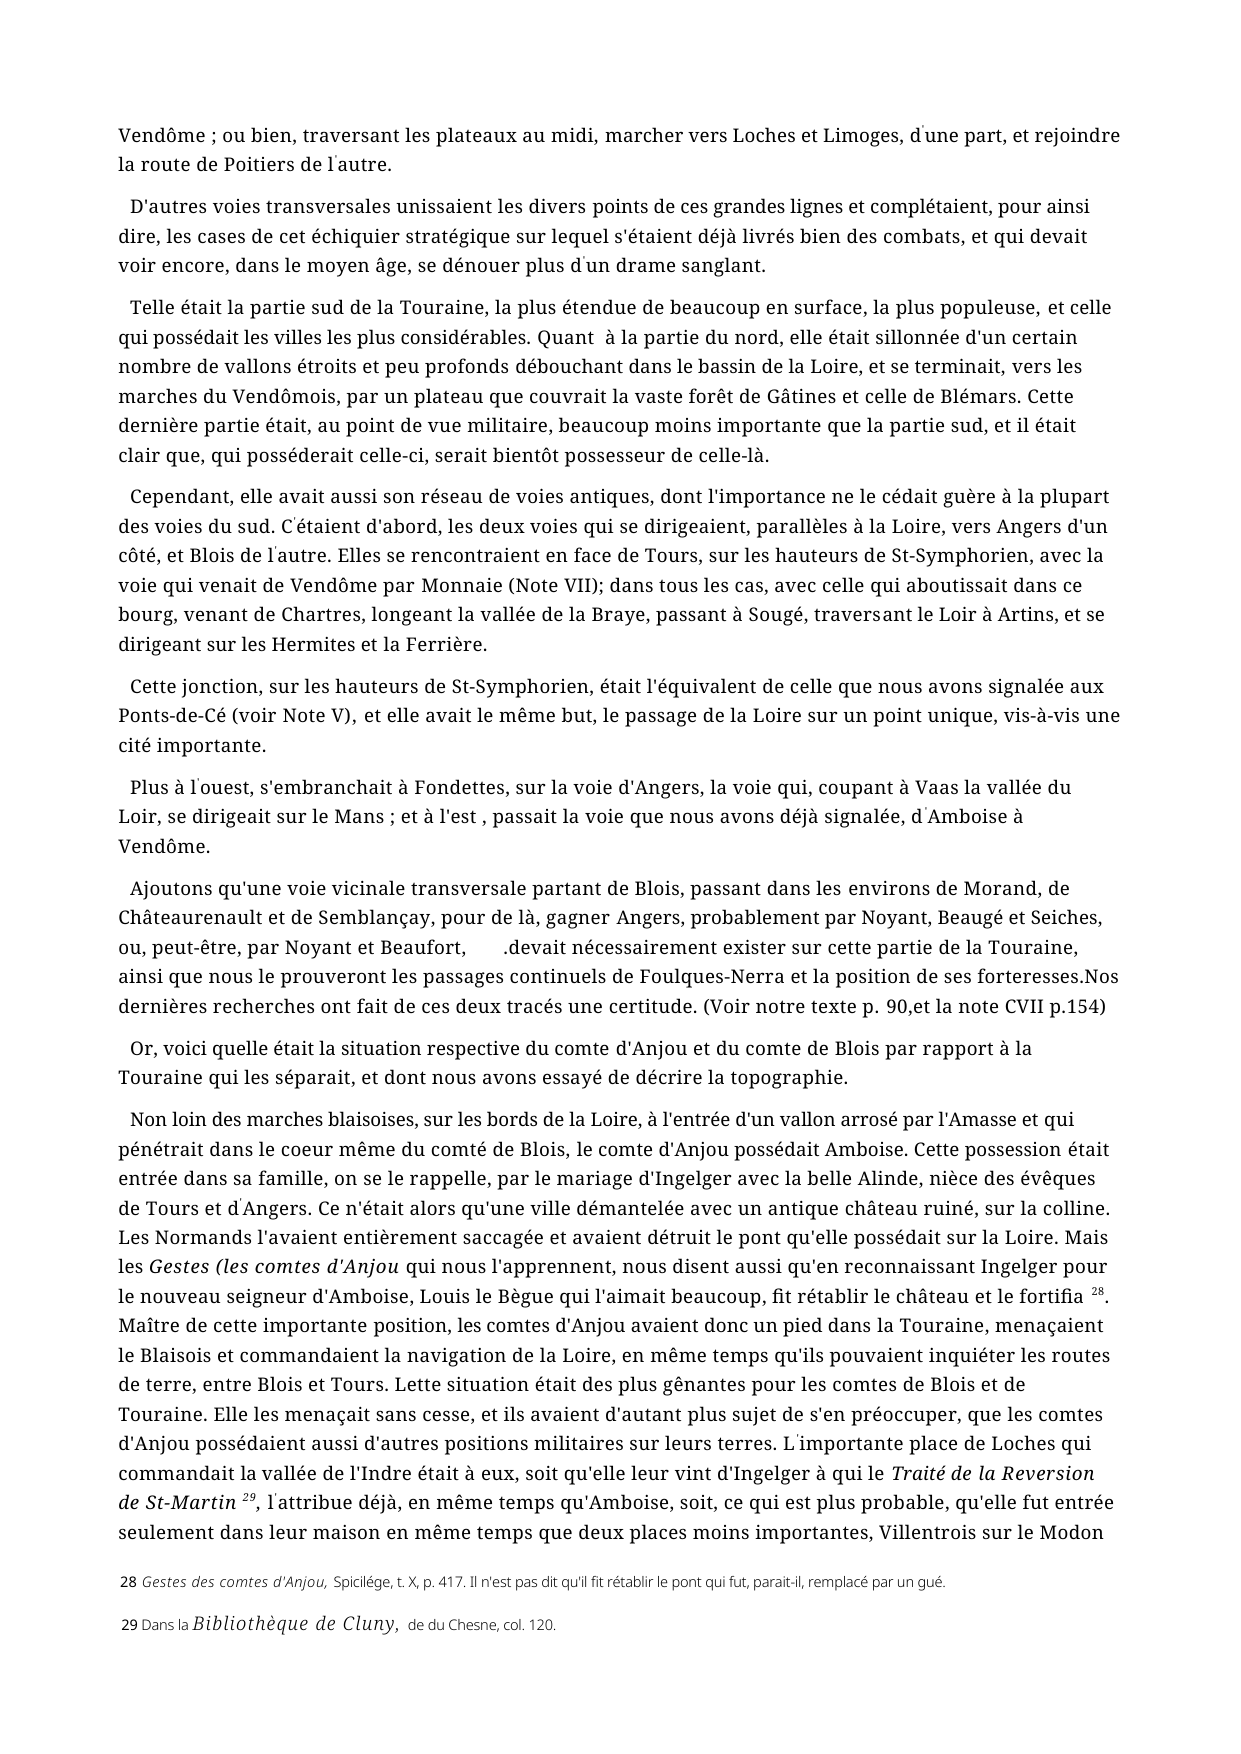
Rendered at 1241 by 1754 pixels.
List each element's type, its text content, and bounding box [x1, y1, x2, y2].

text Non loin des marches blaisoises, sur les bords de la Loire, à l'entrée d'un vallon arrosé par l'Amasse et qui pénétrait dans le coeur même du comté de Blois, le comte d'Anjou possédait Amboise. Cette possession était entrée dans sa famille, on se le rappelle, par le mariage d'Ingelger avec la belle Alinde, nièce des évêques de Tours et d'Angers. Ce n'était alors qu'une ville démantelée avec un antique château ruiné, sur la colline. Les Normands l'avaient entièrement saccagée et avaient détruit le pont qu'elle possédait sur la Loire. Mais les Gestes (les comtes d'Anjou qui nous l'apprennent, nous disent aussi qu'en reconnaissant Ingelger pour le nouveau seigneur d'Amboise, Louis le Bègue qui l'aimait beaucoup, fit rétablir le château et le fortifia . Maître de cette importante position, les comtes d'Anjou avaient donc un pied dans la Touraine, menaçaient le Blaisois et commandaient la navigation de la Loire, en même temps qu'ils pouvaient inquiéter les routes de terre, entre Blois et Tours. Lette situation était des plus gênantes pour les comtes de Blois et de Touraine. Elle les menaçait sans cesse, et ils avaient d'autant plus sujet de s'en préoccuper, que les comtes d'Anjou possédaient aussi d'autres positions militaires sur leurs terres. L'importante place de Loches qui commandait la vallée de l'Indre était à eux, soit qu'elle leur vint d'Ingelger à qui le Traité de la Reversion de St-Martin , l'attribue déjà, en même temps qu'Amboise, soit, ce qui est plus probable, qu'elle fut entrée seulement dans leur maison en même temps que deux places moins importantes, Villentrois sur le Modon [118, 1102, 1122, 1545]
text Vendôme ; ou bien, traversant les plateaux au midi, marcher vers Loches et Limoges, d'une part, et rejoindre la route de Poitiers de l'autre. [118, 118, 1122, 177]
text Telle était la partie sud de la Touraine, la plus étendue de beaucoup en surface, la plus populeuse, et celle qui possédait les villes les plus considérables. Quant à la partie du nord, elle était sillonnée d'un certain nombre de vallons étroits et peu profonds débouchant dans le bassin de la Loire, et se terminait, vers les marches du Vendômois, par un plateau que couvrait la vaste forêt de Gâtines et celle de Blémars. Cette dernière partie était, au point de vue militaire, beaucoup moins importante que la partie sud, et il était clair que, qui posséderait celle-ci, serait bientôt possesseur de celle-là. [118, 291, 1122, 467]
text Or, voici quelle était la situation respective du comte d'Anjou et du comte de Blois par rapport à la Touraine qui les séparait, et dont nous avons essayé de décrire la topographie. [118, 1031, 1122, 1090]
text Ajoutons qu'une voie vicinale transversale partant de Blois, passant dans les environs de Morand, de Châteaurenault et de Semblançay, pour de là, gagner Angers, probablement par Noyant, Beaugé et Seiches, ou, peut-être, par Noyant et Beaufort, .devait nécessairement exister sur cette partie de la Touraine, ainsi que nous le prouveront les passages continuels de Foulques-Nerra et la position de ses forteresses.Nos dernières recherches ont fait de ces deux tracés une certitude. (Voir notre texte p. 81,et la note CVII p.137) [118, 871, 1122, 1018]
list Gestes des comtes d'Anjou, Spicilége, t. X, p. 417. Il n'est pas dit qu'il fit rétablir le pont qui fut, parait-il, remplacé par un gué. [127, 1570, 1122, 1592]
text Cependant, elle avait aussi son réseau de voies antiques, dont l'importance ne le cédait guère à la plupart des voies du sud. C'étaient d'abord, les deux voies qui se dirigeaient, parallèles à la Loire, vers Angers d'un côté, et Blois de l'autre. Elles se rencontraient en face de Tours, sur les hauteurs de St-Symphorien, avec la voie qui venait de Vendôme par Monnaie (Note VII); dans tous les cas, avec celle qui aboutissait dans ce bourg, venant de Chartres, longeant la vallée de la Braye, passant à Sougé, traversant le Loir à Artins, et se dirigeant sur les Hermites et la Ferrière. [118, 480, 1122, 657]
text Cette jonction, sur les hauteurs de St-Symphorien, était l'équivalent de celle que nous avons signalée aux Ponts-de-Cé (voir Note V), et elle avait le même but, le passage de la Loire sur un point unique, vis-à-vis une cité importante. [118, 669, 1122, 758]
list Dans la Bibliothèque de Cluny, de du Chesne, col. 120. [128, 1610, 1122, 1636]
text Plus à l'ouest, s'embranchait à Fondettes, sur la voie d'Angers, la voie qui, coupant à Vaas la vallée du Loir, se dirigeait sur le Mans ; et à l'est , passait la voie que nous avons déjà signalée, d'Amboise à Vendôme. [118, 770, 1122, 859]
text D'autres voies transversales unissaient les divers points de ces grandes lignes et complétaient, pour ainsi dire, les cases de cet échiquier stratégique sur lequel s'étaient déjà livrés bien des combats, et qui devait voir encore, dans le moyen âge, se dénouer plus d'un drame sanglant. [118, 189, 1122, 278]
